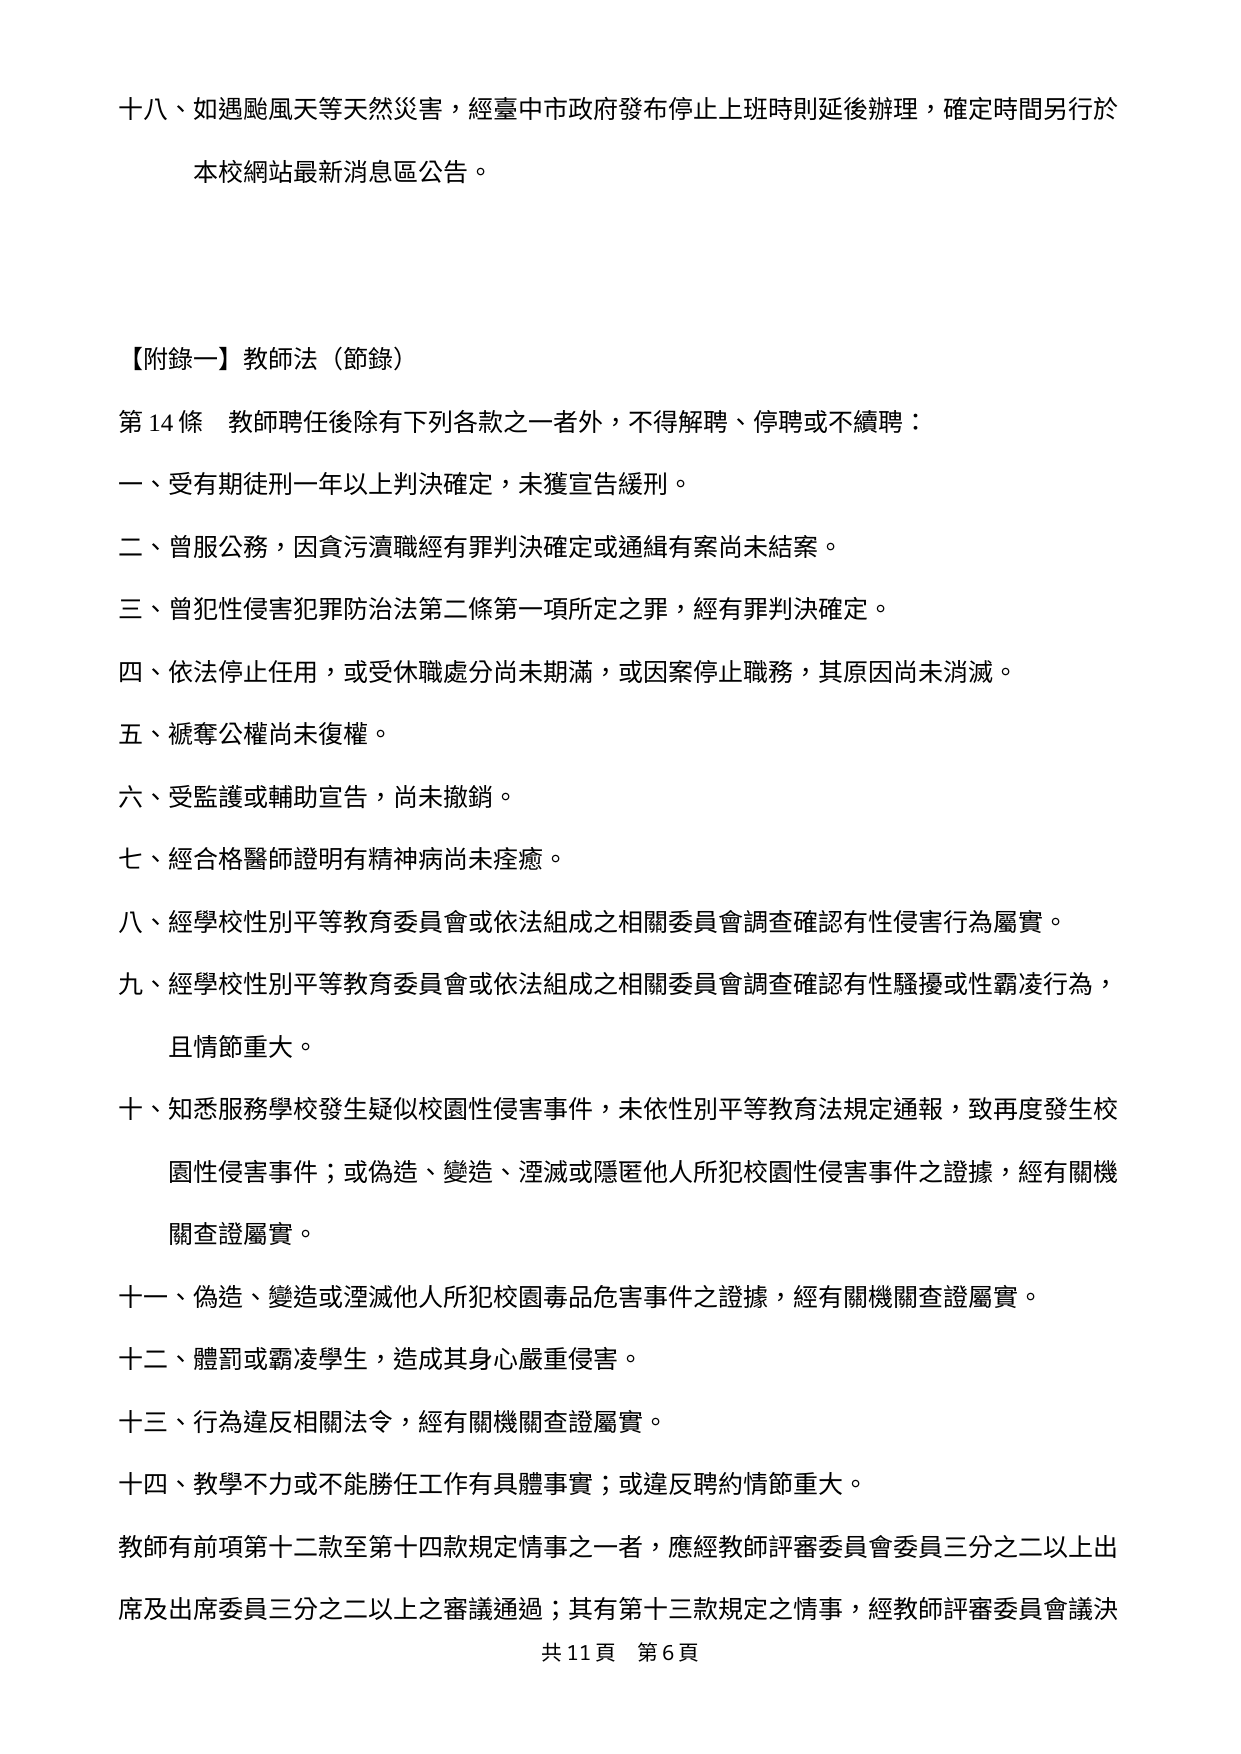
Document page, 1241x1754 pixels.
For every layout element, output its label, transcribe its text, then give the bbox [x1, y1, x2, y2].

text 十、知悉服務學校發生疑似校園性侵害事件，未依性別平等教育法規定通報，致再度發生校園性侵害事件；或偽造、變造、湮滅或隱匿他人所犯校園性侵害事件之證據，經有關機關查證屬實。 [118, 1066, 262, 1254]
text 一、受有期徒刑一年以上判決確定，未獲宣告緩刑。 [118, 441, 1122, 504]
text 教師有前項第十二款至第十四款規定情事之一者，應經教師評審委員會委員三分之二以上出席及出席委員三分之二以上之審議通過；其有第十三款規定之情事，經教師評審委員會議決解聘或不續聘者，除情節重大者外，應併審酌案件情節，議決一年至四年不得聘任為教師，並報主管教育行政機關核准。 [118, 1504, 262, 1629]
text 十、知悉服務學校發生疑似校園性侵害事件，未依性別平等教育法規定通報，致再度發生校園性侵害事件；或偽造、變造、湮滅或隱匿他人所犯校園性侵害事件之證據，經有關機關查證屬實。 [1050, 1066, 1122, 1254]
text 十一、偽造、變造或湮滅他人所犯校園毒品危害事件之證據，經有關機關查證屬實。 [1050, 1254, 1122, 1316]
text 十三、行為違反相關法令，經有關機關查證屬實。 [118, 1379, 262, 1441]
text 九、經學校性別平等教育委員會或依法組成之相關委員會調查確認有性騷擾或性霸凌行為，且情節重大。 [118, 941, 262, 1066]
text 五、褫奪公權尚未復權。 [118, 691, 1122, 754]
text 二、曾服公務，因貪污瀆職經有罪判決確定或通緝有案尚未結案。 [118, 504, 1122, 566]
text 七、經合格醫師證明有精神病尚未痊癒。 [118, 816, 1122, 879]
text 十二、體罰或霸凌學生，造成其身心嚴重侵害。 [1050, 1316, 1122, 1379]
text 十一、偽造、變造或湮滅他人所犯校園毒品危害事件之證據，經有關機關查證屬實。 [118, 1254, 262, 1316]
text 十四、教學不力或不能勝任工作有具體事實；或違反聘約情節重大。 [118, 1441, 262, 1504]
text 【附錄一】教師法（節錄） [118, 316, 1122, 379]
text 十八、如遇颱風天等天然災害，經臺中市政府發布停止上班時則延後辦理，確定時間另行於本校網站最新消息區公告。 [118, 66, 1122, 191]
text 第14條 教師聘任後除有下列各款之一者外，不得解聘、停聘或不續聘： [118, 379, 1122, 441]
text 十二、體罰或霸凌學生，造成其身心嚴重侵害。 [118, 1316, 262, 1379]
text 十三、行為違反相關法令，經有關機關查證屬實。 [1050, 1379, 1122, 1441]
text 九、經學校性別平等教育委員會或依法組成之相關委員會調查確認有性騷擾或性霸凌行為，且情節重大。 [1050, 941, 1122, 1066]
text 八、經學校性別平等教育委員會或依法組成之相關委員會調查確認有性侵害行為屬實。 [118, 879, 1122, 941]
text 十四、教學不力或不能勝任工作有具體事實；或違反聘約情節重大。 [1050, 1441, 1122, 1504]
text 四、依法停止任用，或受休職處分尚未期滿，或因案停止職務，其原因尚未消滅。 [118, 629, 1122, 691]
text 教師有前項第十二款至第十四款規定情事之一者，應經教師評審委員會委員三分之二以上出席及出席委員三分之二以上之審議通過；其有第十三款規定之情事，經教師評審委員會議決解聘或不續聘者，除情節重大者外，應併審酌案件情節，議決一年至四年不得聘任為教師，並報主管教育行政機關核准。 [1050, 1504, 1122, 1629]
text 三、曾犯性侵害犯罪防治法第二條第一項所定之罪，經有罪判決確定。 [118, 566, 1122, 629]
text 六、受監護或輔助宣告，尚未撤銷。 [118, 754, 1122, 816]
